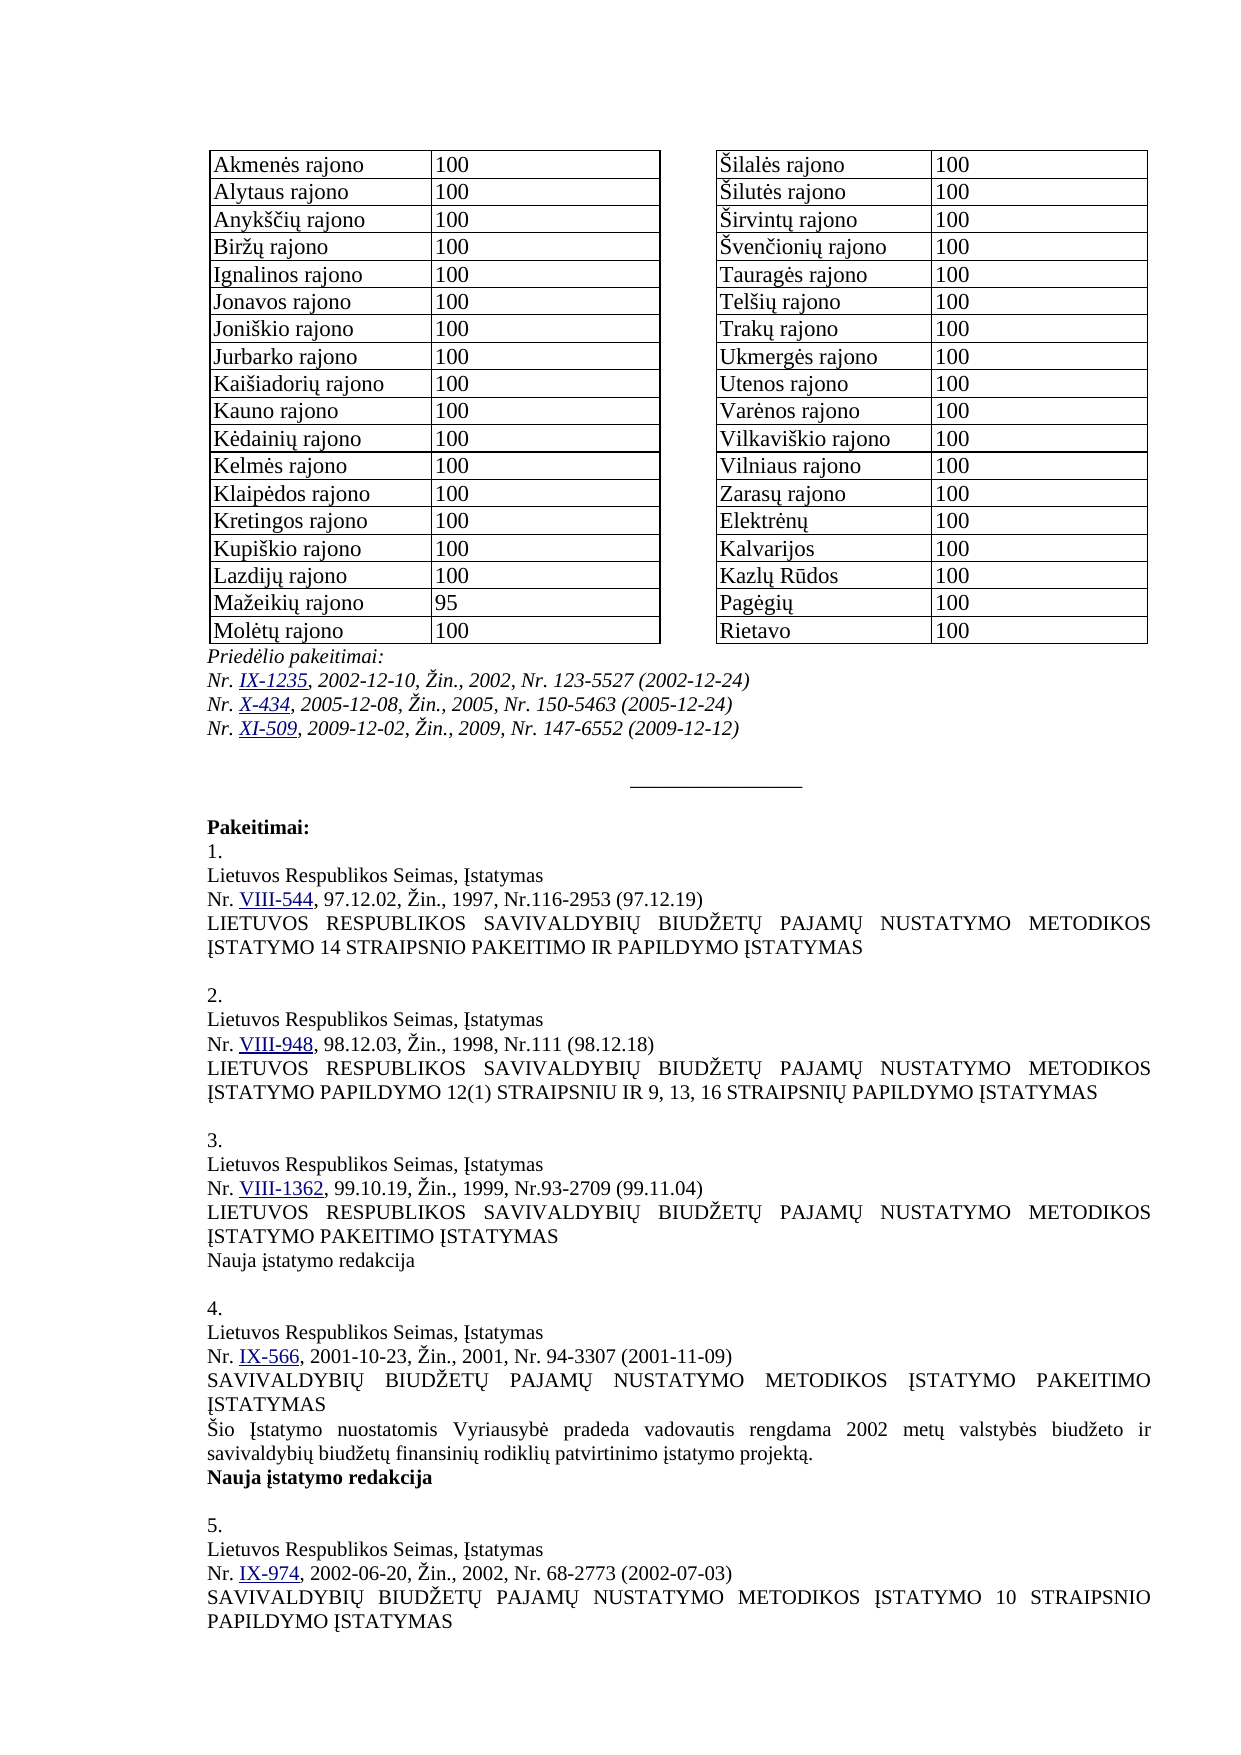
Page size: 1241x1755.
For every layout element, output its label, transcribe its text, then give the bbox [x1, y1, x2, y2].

table_cell [661, 342, 716, 369]
table_cell [661, 561, 716, 588]
table_cell Biržų rajono [211, 233, 431, 259]
table_cell Tauragės rajono [717, 261, 931, 287]
text Šio Įstatymo nuostatomis Vyriausybė pradeda vadovautis rengdama 2002 metų valstybės biudžeto ir savivaldybių biudžetų finansinių rodiklių patvirtinimo įstatymo projektą. [207, 1416, 1152, 1464]
table_cell [661, 479, 716, 506]
table_cell Lazdijų rajono [211, 562, 431, 588]
table_cell 100 [432, 206, 659, 232]
table_cell 100 [932, 179, 1147, 205]
text Nauja įstatymo redakcija [207, 1464, 1152, 1489]
table_cell 100 [932, 233, 1147, 259]
table_cell Rietavo [717, 617, 931, 643]
text LIETUVOS RESPUBLIKOS SAVIVALDYBIŲ BIUDŽETŲ PAJAMŲ NUSTATYMO METODIKOS ĮSTATYMO 14 STRAIPSNIO PAKEITIMO IR PAPILDYMO ĮSTATYMAS [207, 911, 1152, 959]
table_cell Trakų rajono [717, 315, 931, 342]
table_cell [661, 616, 716, 643]
table_cell [661, 205, 716, 232]
table_cell Varėnos rajono [717, 398, 931, 424]
text 5. [207, 1513, 1152, 1537]
table_cell Širvintų rajono [717, 206, 931, 232]
table_cell [661, 287, 716, 314]
table_cell Anykščių rajono [211, 206, 431, 232]
table_cell 100 [432, 453, 659, 479]
table_cell Kėdainių rajono [211, 425, 431, 451]
table_cell Akmenės rajono [211, 151, 431, 177]
text Nr. X-434, 2005-12-08, Žin., 2005, Nr. 150-5463 (2005-12-24) [207, 692, 1152, 716]
table_cell 100 [432, 480, 659, 506]
table_cell Pagėgių [717, 589, 931, 616]
table_cell 100 [432, 233, 659, 259]
table_cell [661, 397, 716, 424]
table_cell Vilniaus rajono [717, 453, 931, 479]
table_cell Vilkaviškio rajono [717, 425, 931, 451]
table_cell 100 [932, 535, 1147, 561]
table_cell Kazlų Rūdos [717, 562, 931, 588]
table_cell 100 [432, 179, 659, 205]
text Lietuvos Respublikos Seimas, Įstatymas [207, 1152, 1152, 1176]
table_cell [661, 534, 716, 561]
table_cell 100 [932, 562, 1147, 588]
table_cell Jonavos rajono [211, 288, 431, 314]
table_cell 100 [432, 425, 659, 451]
text SAVIVALDYBIŲ BIUDŽETŲ PAJAMŲ NUSTATYMO METODIKOS ĮSTATYMO 10 STRAIPSNIO PAPILDYMO ĮSTATYMAS [207, 1585, 1152, 1633]
table_cell Kupiškio rajono [211, 535, 431, 561]
table_cell Kaišiadorių rajono [211, 370, 431, 397]
table_cell Molėtų rajono [211, 617, 431, 643]
table_cell 100 [932, 151, 1147, 177]
table_cell 100 [932, 343, 1147, 369]
table_cell Švenčionių rajono [717, 233, 931, 259]
table_cell Mažeikių rajono [211, 589, 431, 616]
table_cell Klaipėdos rajono [211, 480, 431, 506]
table_cell 100 [432, 370, 659, 397]
table_cell 100 [432, 507, 659, 533]
text Pakeitimai: [207, 815, 1152, 839]
table_cell [661, 451, 716, 479]
text Nr. IX-566, 2001-10-23, Žin., 2001, Nr. 94-3307 (2001-11-09) [207, 1344, 1152, 1368]
table_cell 100 [932, 453, 1147, 479]
text Lietuvos Respublikos Seimas, Įstatymas [207, 863, 1152, 887]
text SAVIVALDYBIŲ BIUDŽETŲ PAJAMŲ NUSTATYMO METODIKOS ĮSTATYMO PAKEITIMO ĮSTATYMAS [207, 1368, 1152, 1416]
text Nr. VIII-1362, 99.10.19, Žin., 1999, Nr.93-2709 (99.11.04) [207, 1176, 1152, 1200]
text LIETUVOS RESPUBLIKOS SAVIVALDYBIŲ BIUDŽETŲ PAJAMŲ NUSTATYMO METODIKOS ĮSTATYMO PAPILDYMO 12(1) STRAIPSNIU IR 9, 13, 16 STRAIPSNIŲ PAPILDYMO ĮSTATYMAS [207, 1056, 1152, 1104]
table_cell Kauno rajono [211, 398, 431, 424]
table_cell 100 [432, 315, 659, 342]
table_cell [661, 314, 716, 342]
table_cell Kretingos rajono [211, 507, 431, 533]
text 1. [207, 839, 1152, 863]
table_cell Kalvarijos [717, 535, 931, 561]
table_cell [661, 150, 716, 177]
table_cell 100 [932, 480, 1147, 506]
table_cell 100 [932, 589, 1147, 616]
table_cell Ignalinos rajono [211, 261, 431, 287]
text _______________ [207, 764, 1152, 791]
text Nauja įstatymo redakcija [207, 1248, 1152, 1272]
table_cell 100 [432, 398, 659, 424]
table_cell [661, 588, 716, 616]
text Lietuvos Respublikos Seimas, Įstatymas [207, 1537, 1152, 1561]
table_cell [661, 369, 716, 397]
table_cell Zarasų rajono [717, 480, 931, 506]
table_cell [661, 506, 716, 533]
table_cell Šilalės rajono [717, 151, 931, 177]
table_cell [661, 232, 716, 259]
table_cell 100 [432, 343, 659, 369]
text Lietuvos Respublikos Seimas, Įstatymas [207, 1007, 1152, 1031]
table_cell Joniškio rajono [211, 315, 431, 342]
text Lietuvos Respublikos Seimas, Įstatymas [207, 1320, 1152, 1344]
table_cell Kelmės rajono [211, 453, 431, 479]
table_cell 100 [932, 507, 1147, 533]
table_cell Telšių rajono [717, 288, 931, 314]
table_cell Alytaus rajono [211, 179, 431, 205]
table_cell 100 [932, 425, 1147, 451]
table_cell 100 [932, 206, 1147, 232]
text LIETUVOS RESPUBLIKOS SAVIVALDYBIŲ BIUDŽETŲ PAJAMŲ NUSTATYMO METODIKOS ĮSTATYMO PAKEITIMO ĮSTATYMAS [207, 1200, 1152, 1248]
table_cell Jurbarko rajono [211, 343, 431, 369]
text Nr. VIII-948, 98.12.03, Žin., 1998, Nr.111 (98.12.18) [207, 1031, 1152, 1056]
table_cell 100 [932, 288, 1147, 314]
table_cell Šilutės rajono [717, 179, 931, 205]
text Nr. VIII-544, 97.12.02, Žin., 1997, Nr.116-2953 (97.12.19) [207, 887, 1152, 911]
table_cell 100 [932, 261, 1147, 287]
table_cell 100 [432, 617, 659, 643]
table_cell 100 [432, 151, 659, 177]
table_cell Elektrėnų [717, 507, 931, 533]
table_cell 100 [432, 288, 659, 314]
table_cell 100 [432, 261, 659, 287]
table_cell Ukmergės rajono [717, 343, 931, 369]
text 3. [207, 1128, 1152, 1152]
text Nr. IX-974, 2002-06-20, Žin., 2002, Nr. 68-2773 (2002-07-03) [207, 1561, 1152, 1585]
text Priedėlio pakeitimai: [207, 644, 1152, 668]
table_cell 100 [432, 562, 659, 588]
text Nr. XI-509, 2009-12-02, Žin., 2009, Nr. 147-6552 (2009-12-12) [207, 716, 1152, 740]
table_cell 100 [932, 370, 1147, 397]
table_cell 100 [932, 315, 1147, 342]
text 2. [207, 983, 1152, 1007]
table_cell [661, 424, 716, 451]
table_cell [661, 178, 716, 205]
table_cell Utenos rajono [717, 370, 931, 397]
table_cell [661, 260, 716, 287]
text 4. [207, 1296, 1152, 1320]
table_cell 100 [432, 535, 659, 561]
table_cell 95 [432, 589, 659, 616]
text Nr. IX-1235, 2002-12-10, Žin., 2002, Nr. 123-5527 (2002-12-24) [207, 668, 1152, 692]
table_cell 100 [932, 398, 1147, 424]
table_cell 100 [932, 617, 1147, 643]
